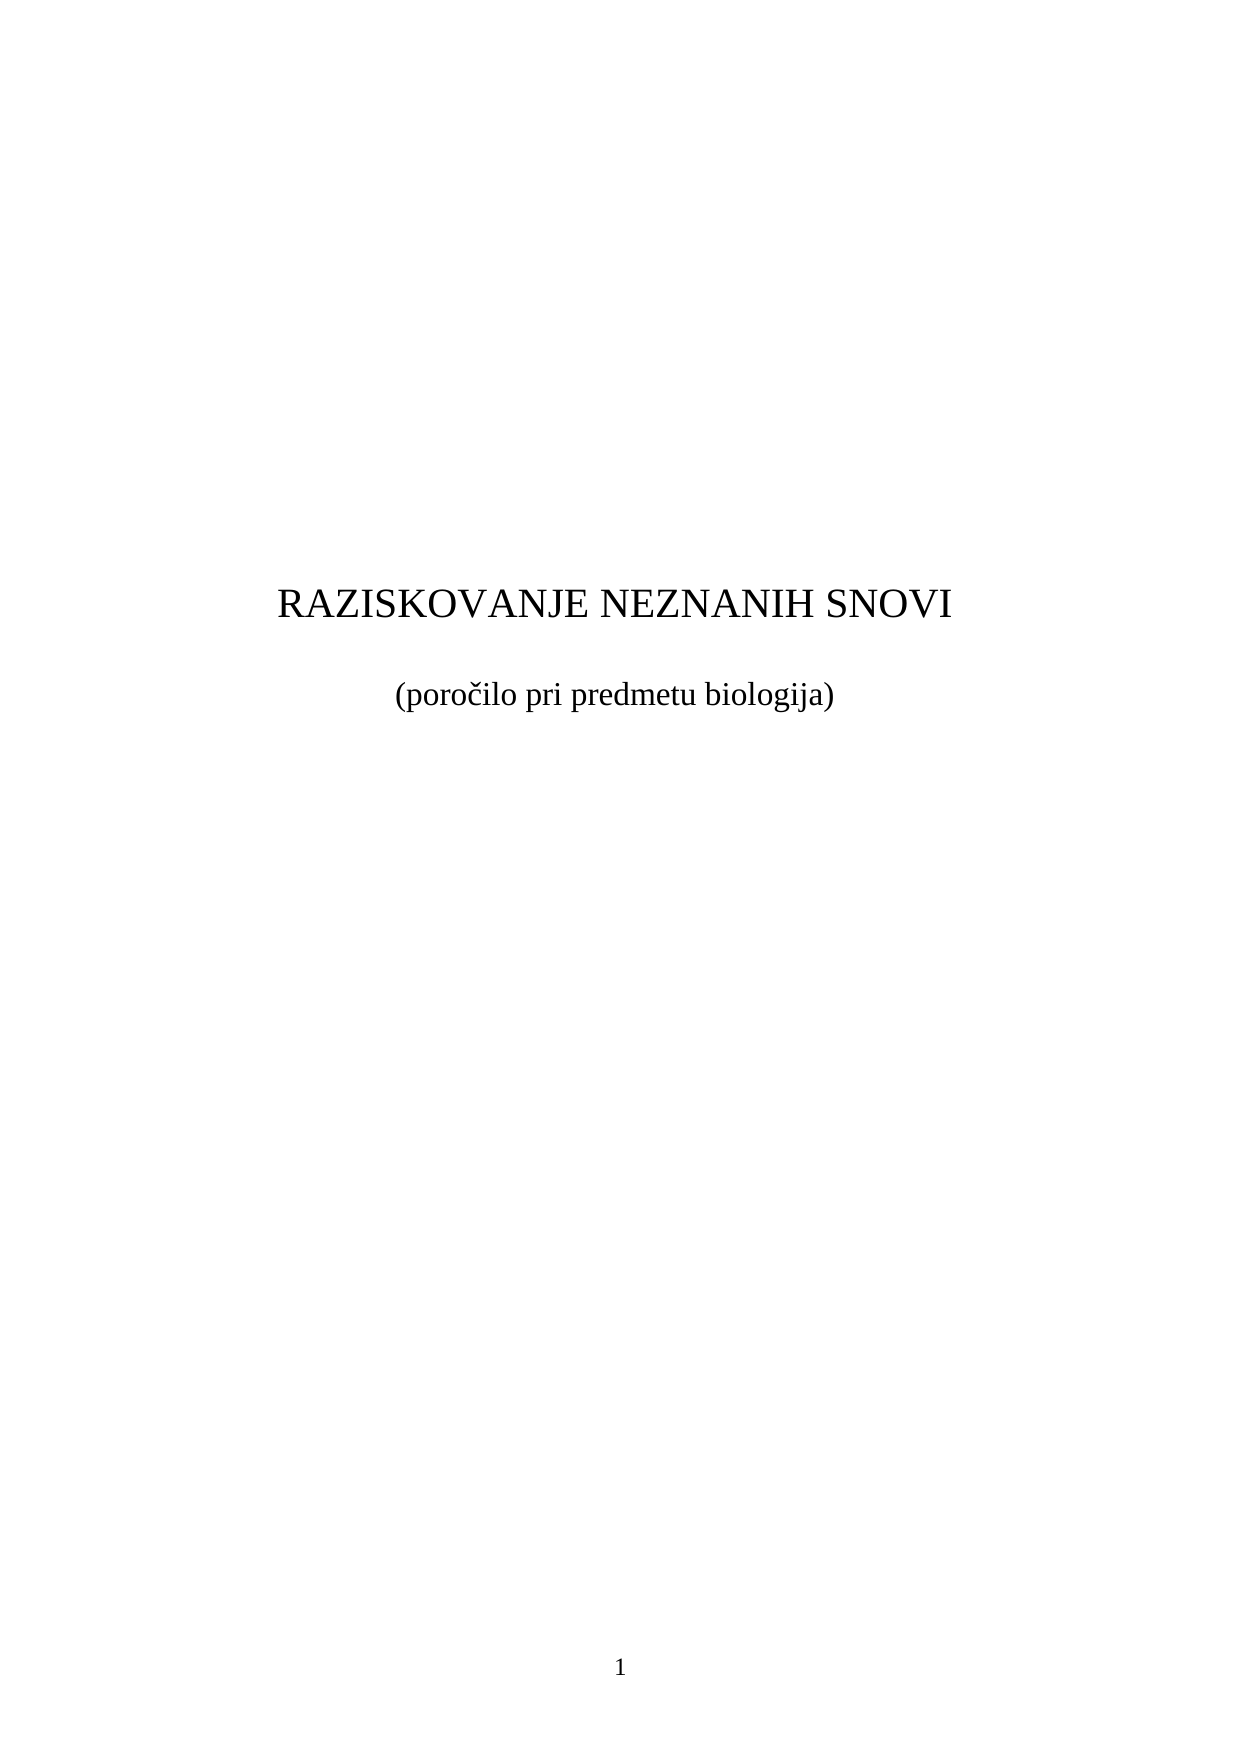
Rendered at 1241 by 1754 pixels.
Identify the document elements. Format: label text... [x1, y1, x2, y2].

text (poročilo pri predmetu biologija) [166, 675, 1063, 713]
text RAZISKOVANJE NEZNANIH SNOVI [166, 579, 1063, 627]
